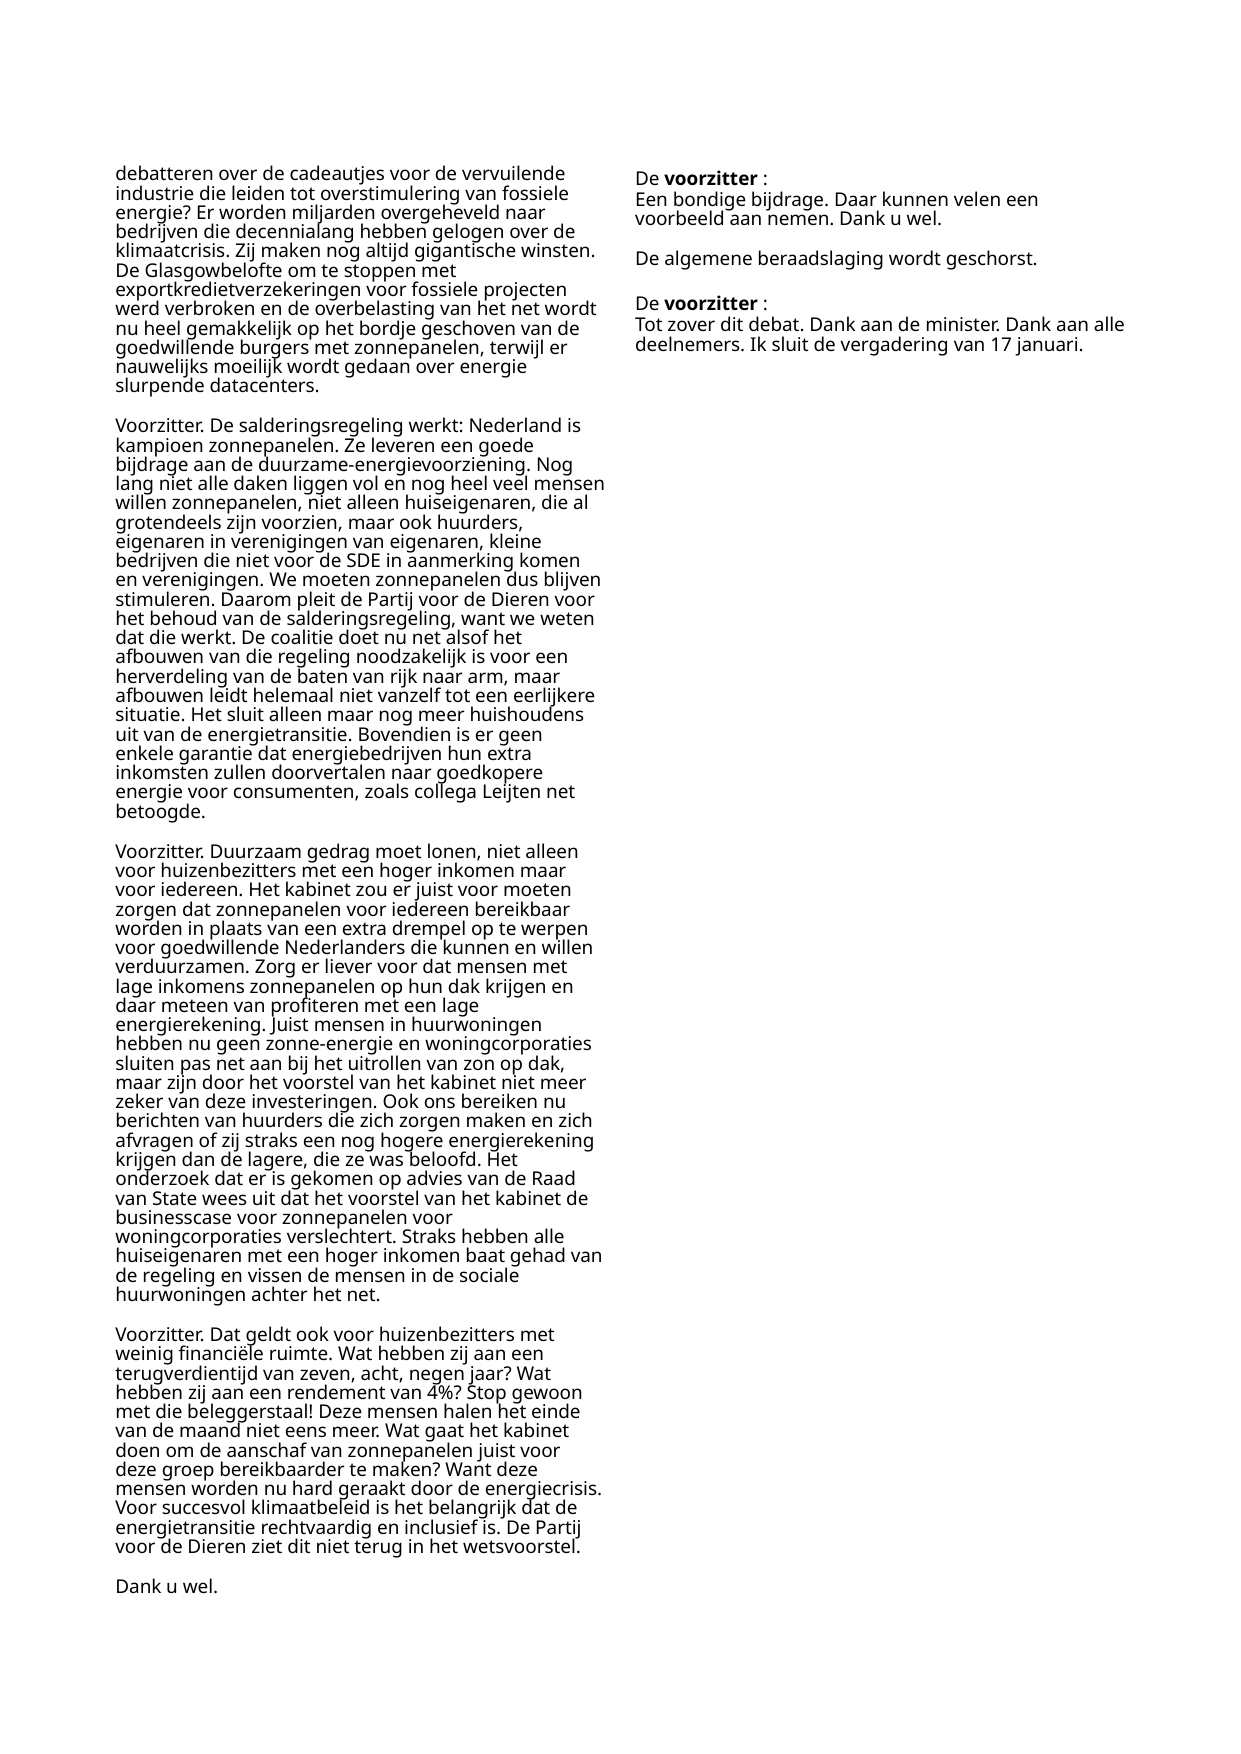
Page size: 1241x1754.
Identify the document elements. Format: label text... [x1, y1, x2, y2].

text Voorzitter. Dat geldt ook voor huizenbezitters met weinig financiële ruimte. Wat hebben zij aan een terugverdientijd van zeven, acht, negen jaar? Wat hebben zij aan een rendement van 4%? Stop gewoon met die beleggerstaal! Deze mensen halen het einde van de maand niet eens meer. Wat gaat het kabinet doen om de aanschaf van zonnepanelen juist voor deze groep bereikbaarder te maken? Want deze mensen worden nu hard geraakt door de energiecrisis. Voor succesvol klimaatbeleid is het belangrijk dat de energietransitie rechtvaardig en inclusief is. De Partij voor de Dieren ziet dit niet terug in het wetsvoorstel. [115, 1326, 605, 1557]
text De voorzitter : [635, 291, 1125, 316]
text De algemene beraadslaging wordt geschorst. [635, 250, 1125, 270]
text Een bondige bijdrage. Daar kunnen velen een voorbeeld aan nemen. Dank u wel. [635, 191, 1125, 229]
text Dank u wel. [115, 1578, 605, 1597]
text Voorzitter. Duurzaam gedrag moet lonen, niet alleen voor huizenbezitters met een hoger inkomen maar voor iedereen. Het kabinet zou er juist voor moeten zorgen dat zonnepanelen voor iedereen bereikbaar worden in plaats van een extra drempel op te werpen voor goedwillende Nederlanders die kunnen en willen verduurzamen. Zorg er liever voor dat mensen met lage inkomens zonnepanelen op hun dak krijgen en daar meteen van profiteren met een lage energierekening. Juist mensen in huurwoningen hebben nu geen zonne-energie en woningcorporaties sluiten pas net aan bij het uitrollen van zon op dak, maar zijn door het voorstel van het kabinet niet meer zeker van deze investeringen. Ook ons bereiken nu berichten van huurders die zich zorgen maken en zich afvragen of zij straks een nog hogere energierekening krijgen dan de lagere, die ze was beloofd. Het onderzoek dat er is gekomen op advies van de Raad van State wees uit dat het voorstel van het kabinet de businesscase voor zonnepanelen voor woningcorporaties verslechtert. Straks hebben alle huiseigenaren met een hoger inkomen baat gehad van de regeling en vissen de mensen in de sociale huurwoningen achter het net. [115, 843, 605, 1305]
text De voorzitter : [635, 165, 1125, 191]
text Voorzitter. De salderingsregeling werkt: Nederland is kampioen zonnepanelen. Ze leveren een goede bijdrage aan de duurzame-energievoorziening. Nog lang niet alle daken liggen vol en nog heel veel mensen willen zonnepanelen, niet alleen huiseigenaren, die al grotendeels zijn voorzien, maar ook huurders, eigenaren in verenigingen van eigenaren, kleine bedrijven die niet voor de SDE in aanmerking komen en verenigingen. We moeten zonnepanelen dus blijven stimuleren. Daarom pleit de Partij voor de Dieren voor het behoud van de salderingsregeling, want we weten dat die werkt. De coalitie doet nu net alsof het afbouwen van die regeling noodzakelijk is voor een herverdeling van de baten van rijk naar arm, maar afbouwen leidt helemaal niet vanzelf tot een eerlijkere situatie. Het sluit alleen maar nog meer huishoudens uit van de energietransitie. Bovendien is er geen enkele garantie dat energiebedrijven hun extra inkomsten zullen doorvertalen naar goedkopere energie voor consumenten, zoals collega Leijten net betoogde. [115, 417, 605, 822]
text Tot zover dit debat. Dank aan de minister. Dank aan alle deelnemers. Ik sluit de vergadering van 17 januari. [635, 316, 1125, 355]
text debatteren over de cadeautjes voor de vervuilende industrie die leiden tot overstimulering van fossiele energie? Er worden miljarden overgeheveld naar bedrijven die decennialang hebben gelogen over de klimaatcrisis. Zij maken nog altijd gigantische winsten. De Glasgowbelofte om te stoppen met exportkredietverzekeringen voor fossiele projecten werd verbroken en de overbelasting van het net wordt nu heel gemakkelijk op het bordje geschoven van de goedwillende burgers met zonnepanelen, terwijl er nauwelijks moeilijk wordt gedaan over energie slurpende datacenters. [115, 165, 605, 397]
